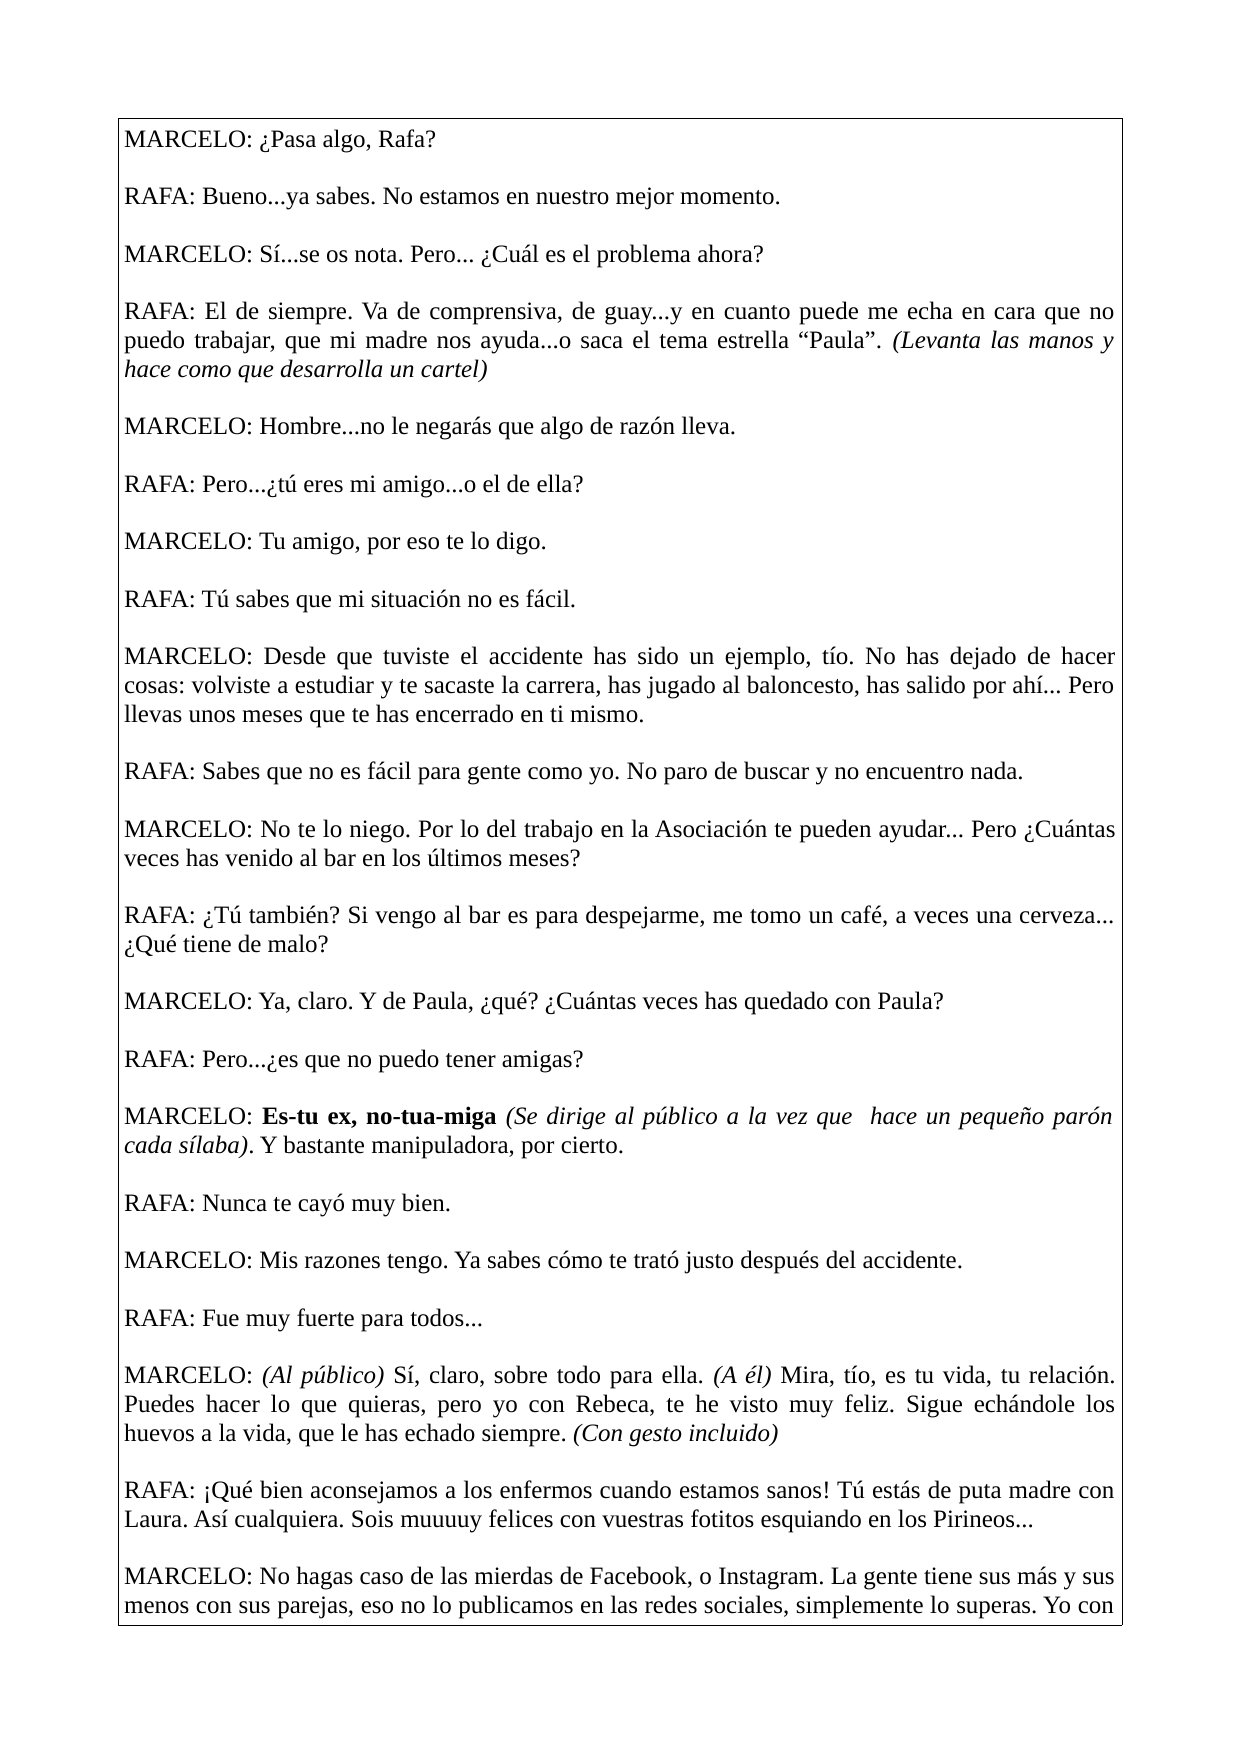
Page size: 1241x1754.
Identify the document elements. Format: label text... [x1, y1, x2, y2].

table_header MARCELO: ¿Pasa algo, Rafa? RAFA: Bueno...ya sabes. No estamos en nuestro mejor momento. MARCELO: Sí...se os nota. Pero... ¿Cuál es el problema ahora? RAFA: El de siempre. Va de comprensiva, de guay...y en cuanto puede me echa en cara que no puedo trabajar, que mi madre nos ayuda...o saca el tema estrella “Paula”. (Levanta las manos y hace como que desarrolla un cartel) MARCELO: Hombre...no le negarás que algo de razón lleva. RAFA: Pero...¿tú eres mi amigo...o el de ella? MARCELO: Tu amigo, por eso te lo digo. RAFA: Tú sabes que mi situación no es fácil. MARCELO: Desde que tuviste el accidente has sido un ejemplo, tío. No has dejado de hacer cosas: volviste a estudiar y te sacaste la carrera, has jugado al baloncesto, has salido por ahí... Pero llevas unos meses que te has encerrado en ti mismo. RAFA: Sabes que no es fácil para gente como yo. No paro de buscar y no encuentro nada. MARCELO: No te lo niego. Por lo del trabajo en la Asociación te pueden ayudar... Pero ¿Cuántas veces has venido al bar en los últimos meses? RAFA: ¿Tú también? Si vengo al bar es para despejarme, me tomo un café, a veces una cerveza...¿Qué tiene de malo? MARCELO: Ya, claro. Y de Paula, ¿qué? ¿Cuántas veces has quedado con Paula? RAFA: Pero...¿es que no puedo tener amigas? MARCELO: Es-tu ex, no-tua-miga (Se dirige al público a la vez que hace un pequeño parón cada sílaba). Y bastante manipuladora, por cierto. RAFA: Nunca te cayó muy bien. MARCELO: Mis razones tengo. Ya sabes cómo te trató justo después del accidente. RAFA: Fue muy fuerte para todos... MARCELO: (Al público) Sí, claro, sobre todo para ella. (A él) Mira, tío, es tu vida, tu relación. Puedes hacer lo que quieras, pero yo con Rebeca, te he visto muy feliz. Sigue echándole los huevos a la vida, que le has echado siempre. (Con gesto incluido) RAFA: ¡Qué bien aconsejamos a los enfermos cuando estamos sanos! Tú estás de puta madre con Laura. Así cualquiera. Sois muuuuy felices con vuestras fotitos esquiando en los Pirineos... MARCELO: No hagas caso de las mierdas de Facebook, o Instagram. La gente tiene sus más y sus menos con sus parejas, eso no lo publicamos en las redes sociales, simplemente lo superas. Yo con [119, 119, 1122, 1625]
